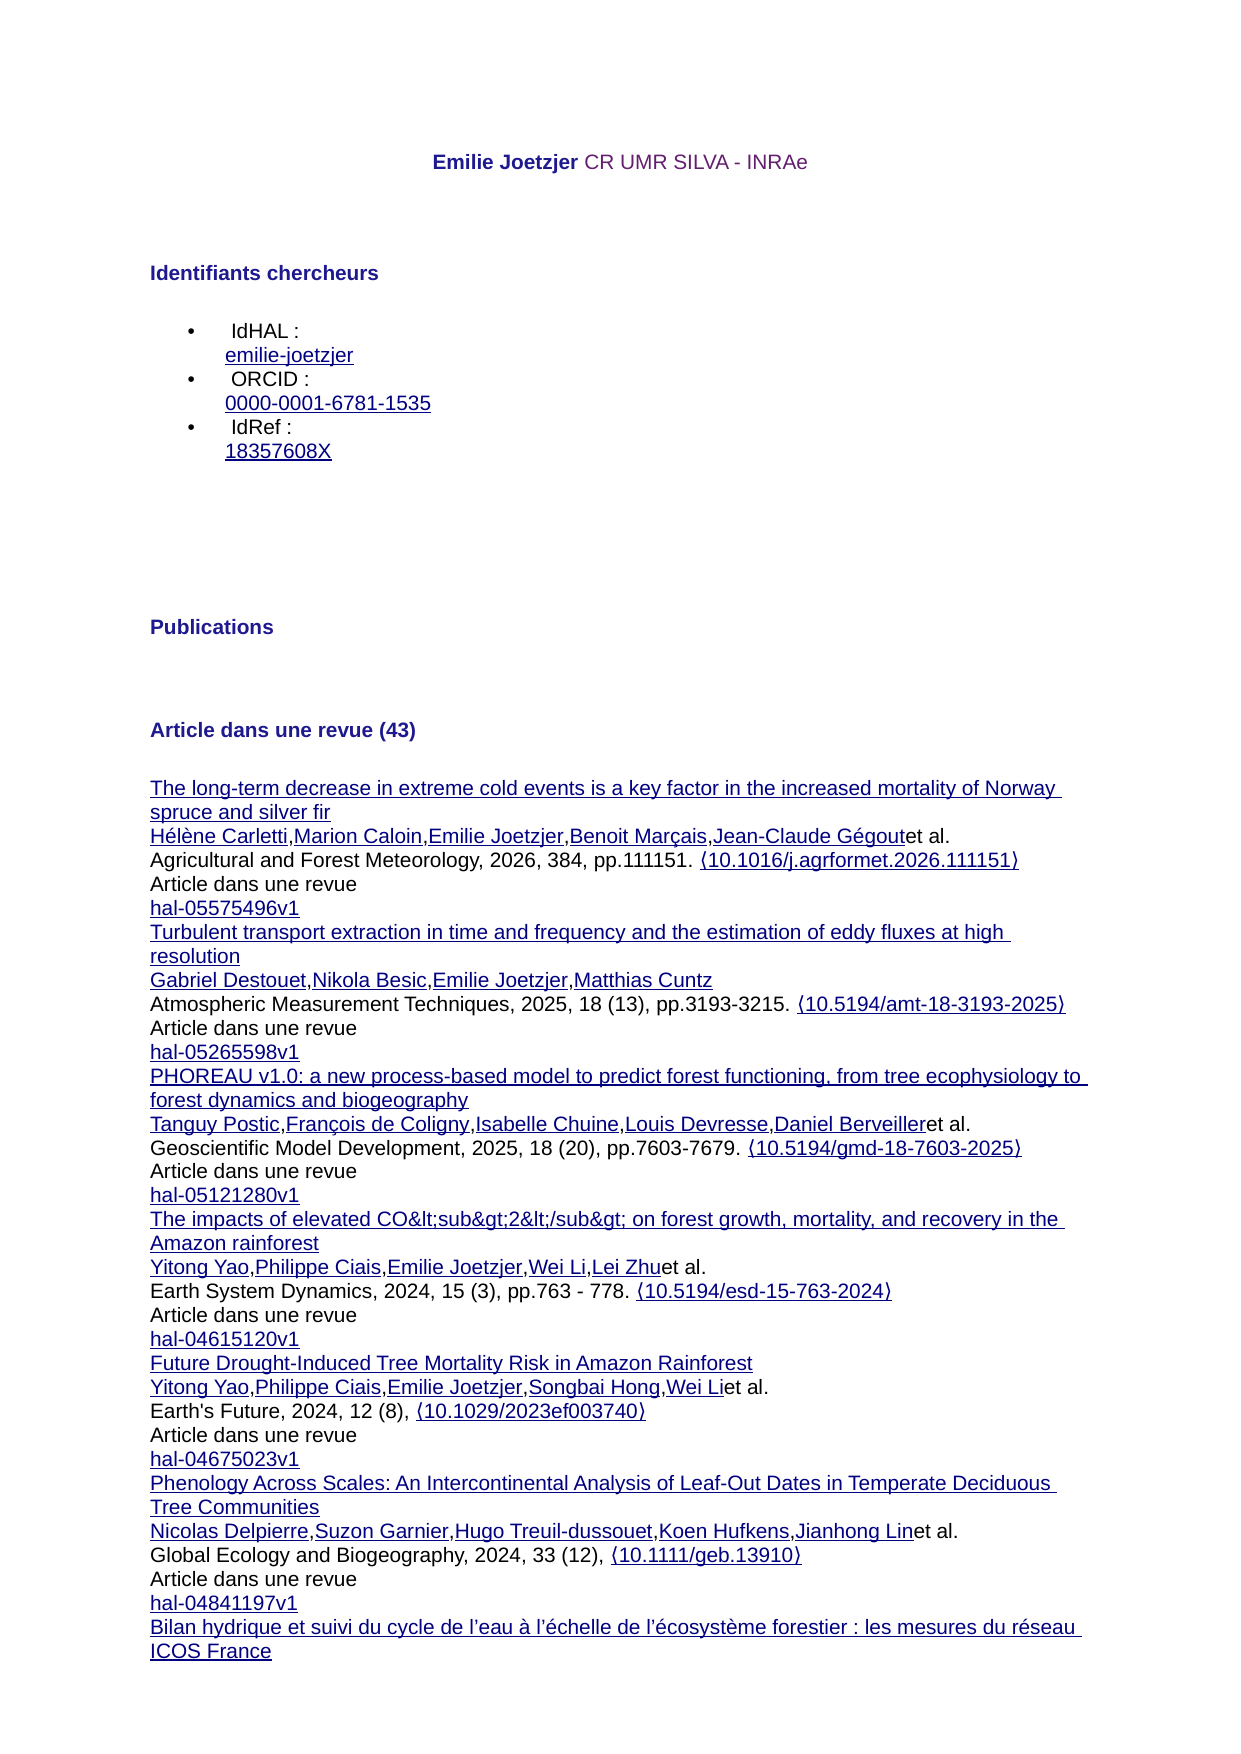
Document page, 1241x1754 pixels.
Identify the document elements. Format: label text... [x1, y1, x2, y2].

list ORCID : [187, 367, 1090, 391]
subtitle Identifiants chercheurs [150, 260, 1090, 284]
table_cell Future Drought‐Induced Tree Mortality Risk in Amazon Rainforest Yitong Yao,Philippe Ciais,Emilie Joetzjer,Songbai Hong,Wei Liet al. Earth's Future, 2024, 12 (8), ⟨10.1029/2023ef003740⟩ Article dans une revue hal-04675023v1 [150, 1351, 1090, 1471]
subtitle Article dans une revue (43) [150, 718, 1090, 742]
list IdHAL : [187, 319, 1090, 343]
subtitle Publications [150, 614, 1090, 638]
table_cell The impacts of elevated CO&lt;sub&gt;2&lt;/sub&gt; on forest growth, mortality, and recovery in the Amazon rainforest Yitong Yao,Philippe Ciais,Emilie Joetzjer,Wei Li,Lei Zhuet al. Earth System Dynamics, 2024, 15 (3), pp.763 - 778. ⟨10.5194/esd-15-763-2024⟩ Article dans une revue hal-04615120v1 [150, 1207, 1090, 1351]
table_cell PHOREAU v1.0: a new process-based model to predict forest functioning, from tree ecophysiology to forest dynamics and biogeography Tanguy Postic,François de Coligny,Isabelle Chuine,Louis Devresse,Daniel Berveilleret al. Geoscientific Model Development, 2025, 18 (20), pp.7603-7679. ⟨10.5194/gmd-18-7603-2025⟩ Article dans une revue hal-05121280v1 [150, 1064, 1090, 1207]
list IdRef : [187, 414, 1090, 438]
list emilie-joetzjer [187, 343, 1090, 367]
list 0000-0001-6781-1535 [187, 391, 1090, 414]
table_header The long-term decrease in extreme cold events is a key factor in the increased mortality of Norway spruce and silver fir Hélène Carletti,Marion Caloin,Emilie Joetzjer,Benoit Marçais,Jean-Claude Gégoutet al. Agricultural and Forest Meteorology, 2026, 384, pp.111151. ⟨10.1016/j.agrformet.2026.111151⟩ Article dans une revue hal-05575496v1 [150, 776, 1090, 920]
table_cell Phenology Across Scales: An Intercontinental Analysis of Leaf‐Out Dates in Temperate Deciduous Tree Communities Nicolas Delpierre,Suzon Garnier,Hugo Treuil‐dussouet,Koen Hufkens,Jianhong Linet al. Global Ecology and Biogeography, 2024, 33 (12), ⟨10.1111/geb.13910⟩ Article dans une revue hal-04841197v1 [150, 1471, 1090, 1614]
list 18357608X [187, 438, 1090, 462]
table_cell Turbulent transport extraction in time and frequency and the estimation of eddy fluxes at high resolution Gabriel Destouet,Nikola Besic,Emilie Joetzjer,Matthias Cuntz Atmospheric Measurement Techniques, 2025, 18 (13), pp.3193-3215. ⟨10.5194/amt-18-3193-2025⟩ Article dans une revue hal-05265598v1 [150, 920, 1090, 1063]
table_cell Bilan hydrique et suivi du cycle de l’eau à l’échelle de l’écosystème forestier : les mesures du réseau ICOS France [150, 1615, 1090, 1662]
subtitle Emilie Joetzjer CR UMR SILVA - INRAe [150, 150, 1090, 174]
